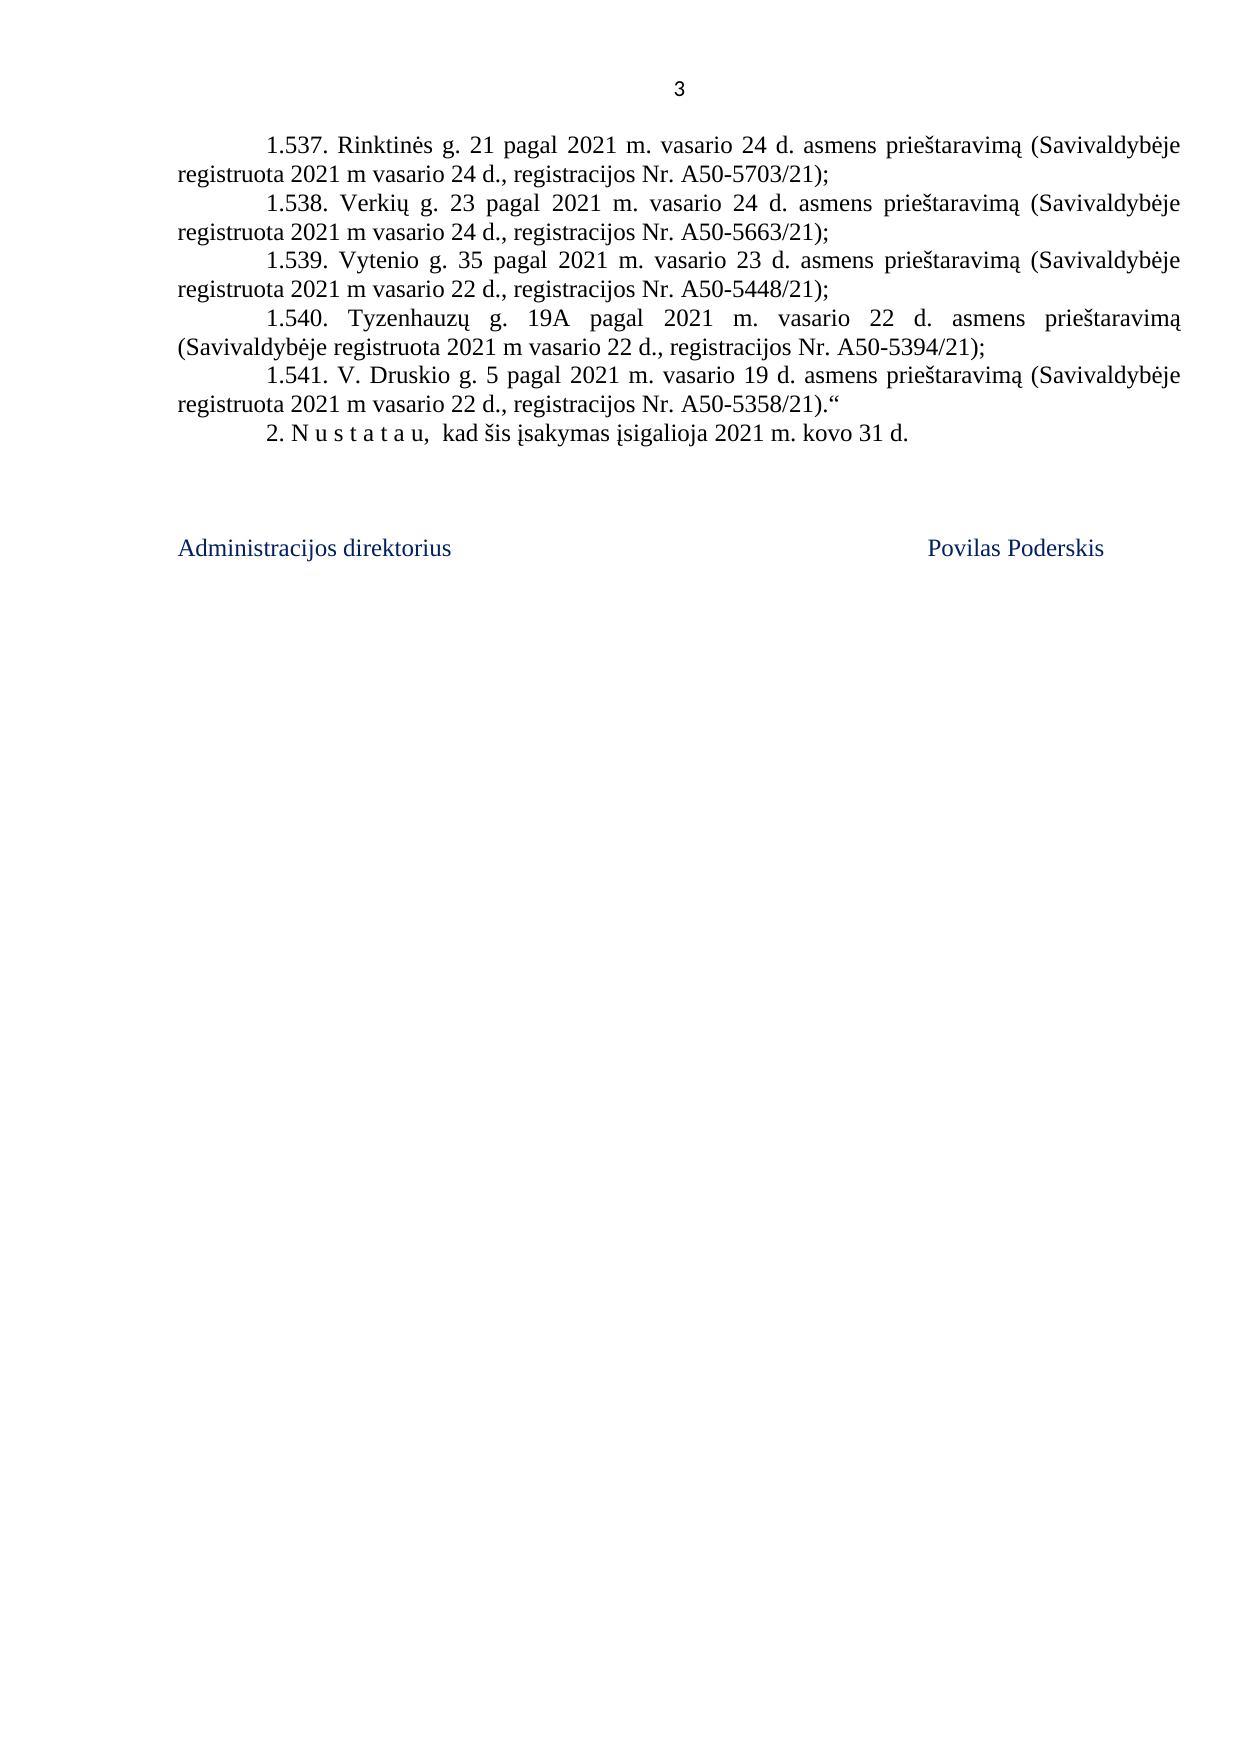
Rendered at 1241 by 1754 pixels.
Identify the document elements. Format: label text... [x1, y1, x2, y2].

text 1.537. Rinktinės g. 21 pagal 2021 m. vasario 24 d. asmens prieštaravimą (Savivaldybėje registruota 2021 m vasario 24 d., registracijos Nr. A50-5703/21); [177, 131, 1181, 188]
text 2. N u s t a t a u, kad šis įsakymas įsigalioja 2021 m. kovo 31 d. [177, 418, 1181, 447]
text 1.538. Verkių g. 23 pagal 2021 m. vasario 24 d. asmens prieštaravimą (Savivaldybėje registruota 2021 m vasario 24 d., registracijos Nr. A50-5663/21); [177, 188, 1181, 246]
text 1.540. Tyzenhauzų g. 19A pagal 2021 m. vasario 22 d. asmens prieštaravimą (Savivaldybėje registruota 2021 m vasario 22 d., registracijos Nr. A50-5394/21); [177, 303, 1181, 361]
text Administracijos direktorius Povilas Poderskis [177, 533, 1181, 562]
text 1.541. V. Druskio g. 5 pagal 2021 m. vasario 19 d. asmens prieštaravimą (Savivaldybėje registruota 2021 m vasario 22 d., registracijos Nr. A50-5358/21).“ [177, 361, 1181, 418]
text 1.539. Vytenio g. 35 pagal 2021 m. vasario 23 d. asmens prieštaravimą (Savivaldybėje registruota 2021 m vasario 22 d., registracijos Nr. A50-5448/21); [177, 246, 1181, 303]
